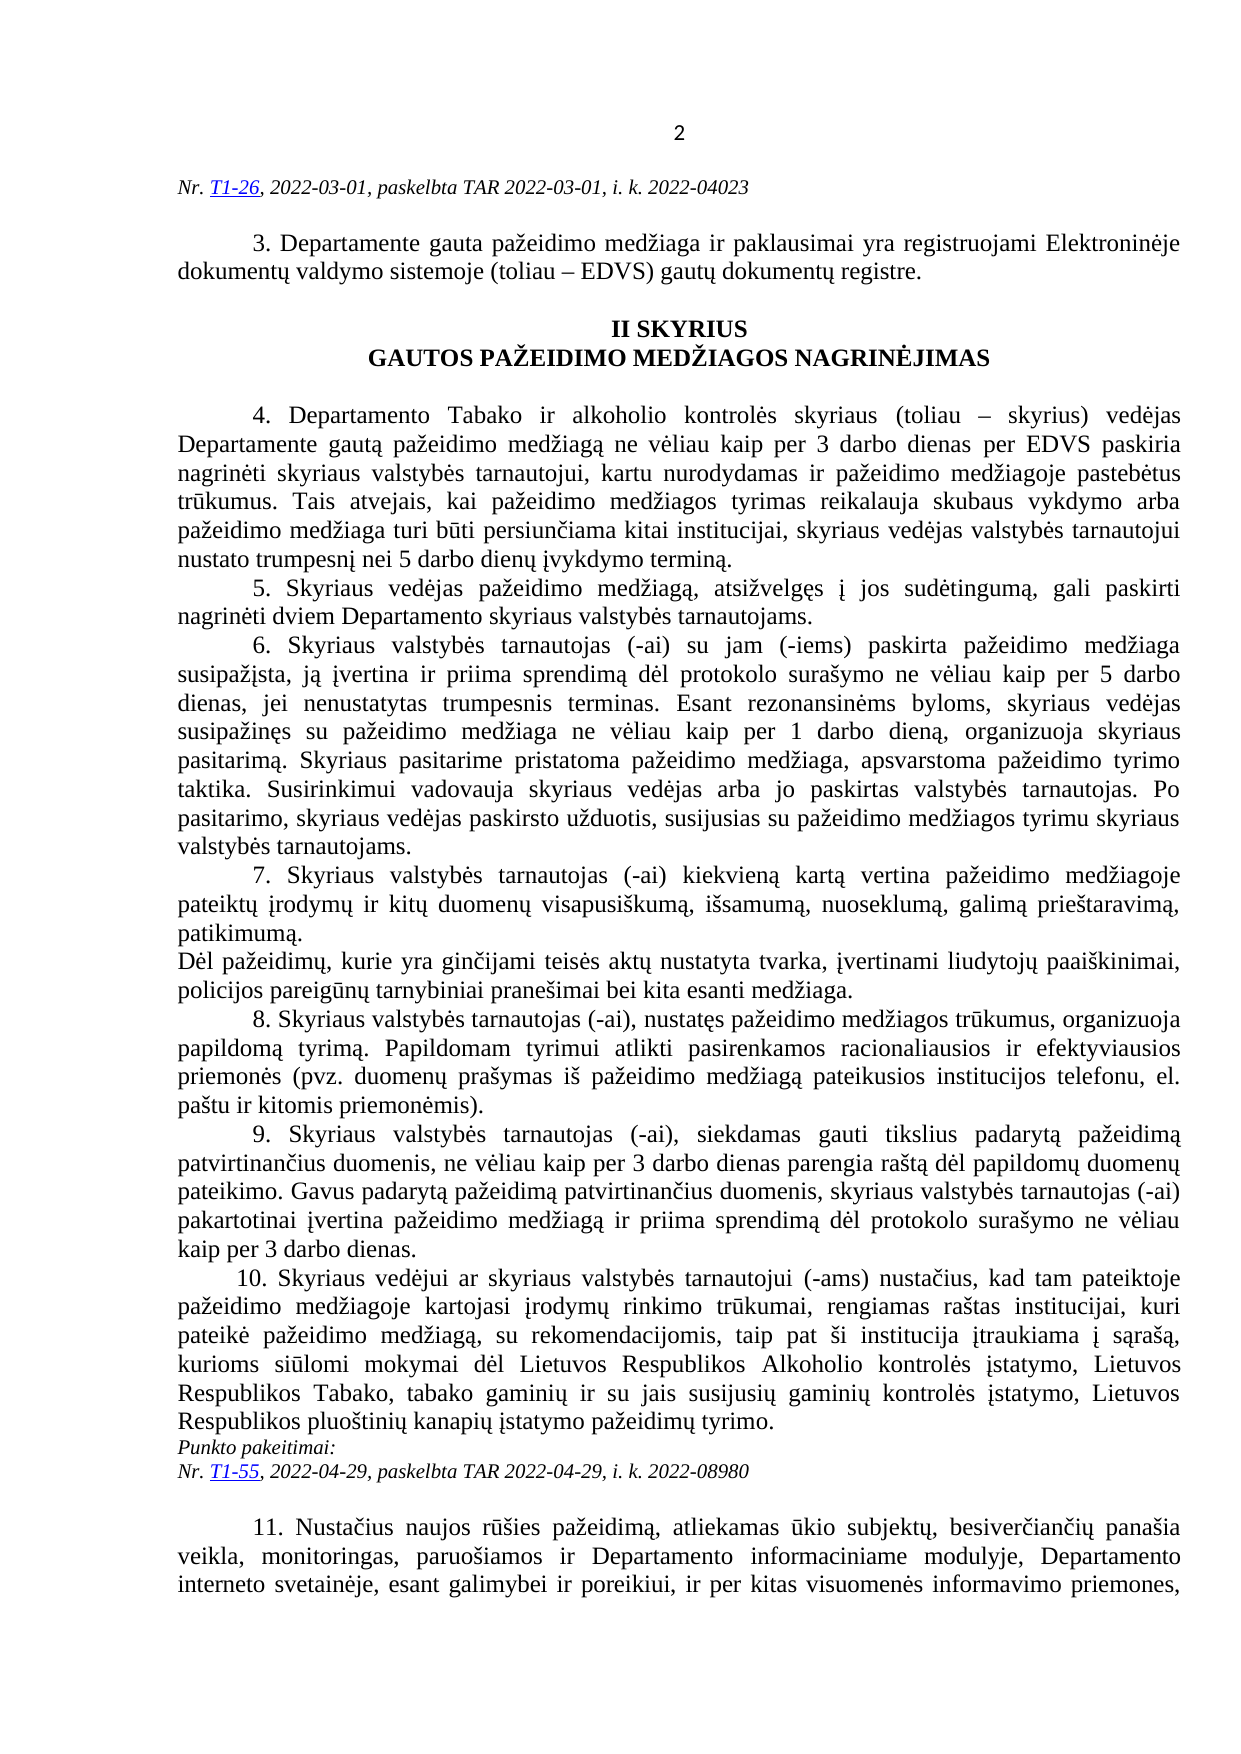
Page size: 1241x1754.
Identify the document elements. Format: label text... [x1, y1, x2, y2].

text 8. Skyriaus valstybės tarnautojas (-ai), nustatęs pažeidimo medžiagos trūkumus, organizuoja papildomą tyrimą. Papildomam tyrimui atlikti pasirenkamos racionaliausios ir efektyviausios priemonės (pvz. duomenų prašymas iš pažeidimo medžiagą pateikusios institucijos telefonu, el. paštu ir kitomis priemonėmis). [177, 1004, 1181, 1119]
text 5. Skyriaus vedėjas pažeidimo medžiagą, atsižvelgęs į jos sudėtingumą, gali paskirti nagrinėti dviem Departamento skyriaus valstybės tarnautojams. [177, 573, 1181, 630]
text 3. Departamente gauta pažeidimo medžiaga ir paklausimai yra registruojami Elektroninėje dokumentų valdymo sistemoje (toliau – EDVS) gautų dokumentų registre. [177, 228, 1181, 285]
text 11. Nustačius naujos rūšies pažeidimą, atliekamas ūkio subjektų, besiverčiančių panašia veikla, monitoringas, paruošiamos ir Departamento informaciniame modulyje, Departamento interneto svetainėje, esant galimybei ir poreikiui, ir per kitas visuomenės informavimo priemones, [177, 1512, 1181, 1598]
text 6. Skyriaus valstybės tarnautojas (-ai) su jam (-iems) paskirta pažeidimo medžiaga susipažįsta, ją įvertina ir priima sprendimą dėl protokolo surašymo ne vėliau kaip per 5 darbo dienas, jei nenustatytas trumpesnis terminas. Esant rezonansinėms byloms, skyriaus vedėjas susipažinęs su pažeidimo medžiaga ne vėliau kaip per 1 darbo dieną, organizuoja skyriaus pasitarimą. Skyriaus pasitarime pristatoma pažeidimo medžiaga, apsvarstoma pažeidimo tyrimo taktika. Susirinkimui vadovauja skyriaus vedėjas arba jo paskirtas valstybės tarnautojas. Po pasitarimo, skyriaus vedėjas paskirsto užduotis, susijusias su pažeidimo medžiagos tyrimu skyriaus valstybės tarnautojams. [177, 630, 1181, 860]
text Dėl pažeidimų, kurie yra ginčijami teisės aktų nustatyta tvarka, įvertinami liudytojų paaiškinimai, policijos pareigūnų tarnybiniai pranešimai bei kita esanti medžiaga. [177, 946, 1181, 1004]
text Punkto pakeitimai: [177, 1435, 1181, 1459]
text 10. Skyriaus vedėjui ar skyriaus valstybės tarnautojui (-ams) nustačius, kad tam pateiktoje pažeidimo medžiagoje kartojasi įrodymų rinkimo trūkumai, rengiamas raštas institucijai, kuri pateikė pažeidimo medžiagą, su rekomendacijomis, taip pat ši institucija įtraukiama į sąrašą, kurioms siūlomi mokymai dėl Lietuvos Respublikos Alkoholio kontrolės įstatymo, Lietuvos Respublikos Tabako, tabako gaminių ir su jais susijusių gaminių kontrolės įstatymo, Lietuvos Respublikos pluoštinių kanapių įstatymo pažeidimų tyrimo. [177, 1263, 1181, 1435]
text GAUTOS PAŽEIDIMO MEDŽIAGOS NAGRINĖJIMAS [177, 343, 1181, 371]
text 7. Skyriaus valstybės tarnautojas (-ai) kiekvieną kartą vertina pažeidimo medžiagoje pateiktų įrodymų ir kitų duomenų visapusiškumą, išsamumą, nuoseklumą, galimą prieštaravimą, patikimumą. [177, 860, 1181, 946]
text II SKYRIUS [177, 314, 1181, 343]
text 4. Departamento Tabako ir alkoholio kontrolės skyriaus (toliau – skyrius) vedėjas Departamente gautą pažeidimo medžiagą ne vėliau kaip per 3 darbo dienas per EDVS paskiria nagrinėti skyriaus valstybės tarnautojui, kartu nurodydamas ir pažeidimo medžiagoje pastebėtus trūkumus. Tais atvejais, kai pažeidimo medžiagos tyrimas reikalauja skubaus vykdymo arba pažeidimo medžiaga turi būti persiunčiama kitai institucijai, skyriaus vedėjas valstybės tarnautojui nustato trumpesnį nei 5 darbo dienų įvykdymo terminą. [177, 400, 1181, 573]
text 9. Skyriaus valstybės tarnautojas (-ai), siekdamas gauti tikslius padarytą pažeidimą patvirtinančius duomenis, ne vėliau kaip per 3 darbo dienas parengia raštą dėl papildomų duomenų pateikimo. Gavus padarytą pažeidimą patvirtinančius duomenis, skyriaus valstybės tarnautojas (-ai) pakartotinai įvertina pažeidimo medžiagą ir priima sprendimą dėl protokolo surašymo ne vėliau kaip per 3 darbo dienas. [177, 1119, 1181, 1263]
text Nr. T1-26, 2022-03-01, paskelbta TAR 2022-03-01, i. k. 2022-04023 [177, 175, 1181, 199]
text Nr. T1-55, 2022-04-29, paskelbta TAR 2022-04-29, i. k. 2022-08980 [177, 1459, 1181, 1483]
